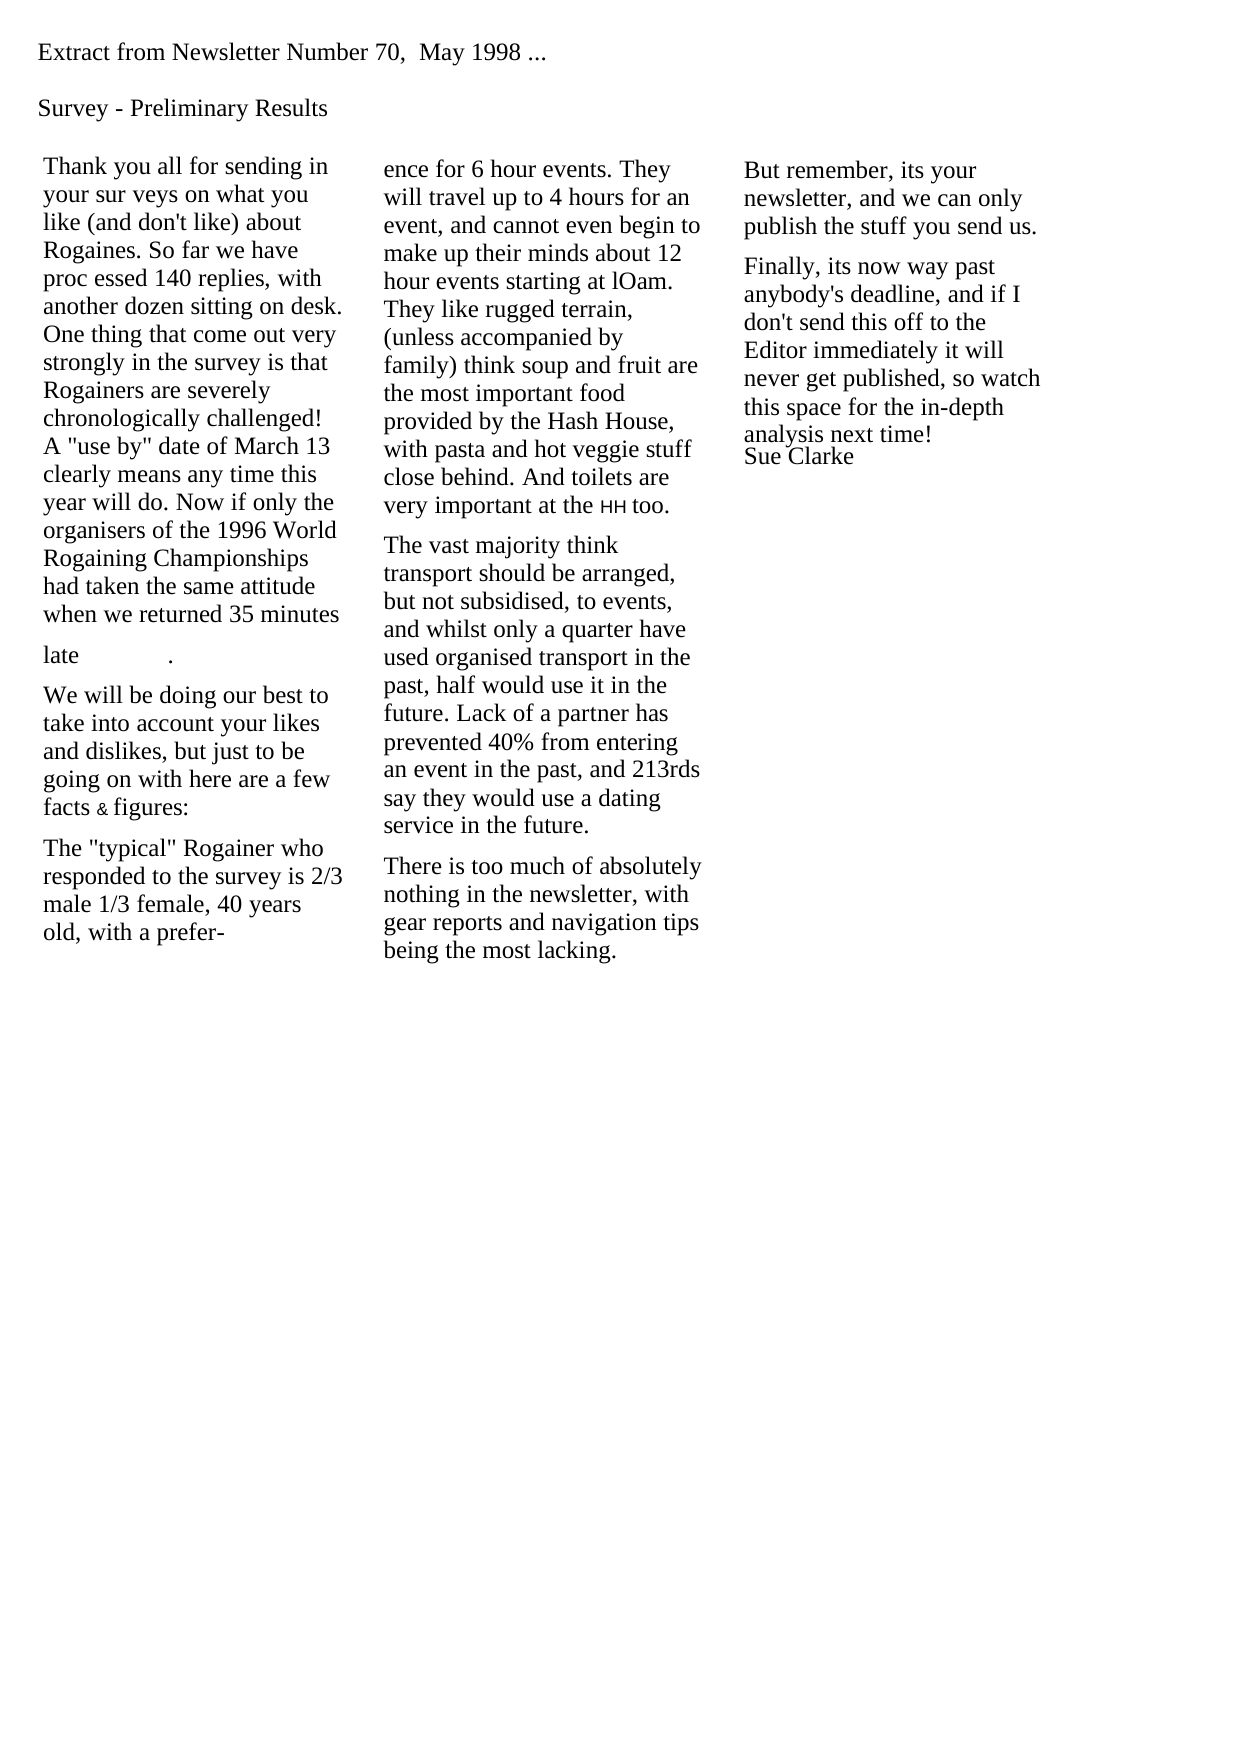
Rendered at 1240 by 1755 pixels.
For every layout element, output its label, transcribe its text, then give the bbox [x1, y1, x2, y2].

text ence for 6 hour events. They will travel up to 4 hours for an event, and cannot even begin to make up their minds about 12 hour events starting at lOam. They like rugged terrain, (unless accompanied by family) think soup and fruit are the most important food provided by the Hash House, with pasta and hot veggie stuff close behind. And toilets are very important at the HH too. [383, 154, 702, 519]
text Extract from Newsletter Number 70, May 1998 ... [37, 37, 1052, 66]
text But remember, its your newsletter, and we can only publish the stuff you send us. [744, 156, 1046, 240]
text The "typical" Rogainer who re­sponded to the survey is 2/3 male 1/3 female, 40 years old, with a prefer- [43, 796, 344, 908]
text We will be doing our best to take into account your likes and dislikes, but just to be going on with here are a few facts & figures: [43, 656, 344, 796]
text Finally, its now way past anybody's deadline, and if I don't send this off to the Editor immediately it will never get published, so watch this space for the in-depth analysis next time! [744, 240, 1046, 436]
text The vast majority think transport should be arranged, but not subsidised, to events, and whilst only a quarter have used organised transport in the past, half would use it in the future. Lack of a part­ner has prevented 40% from entering an event in the past, and 213rds say they would use a dating service in the future. [383, 519, 702, 827]
text Thank you all for sending in your sur­ veys on what you like (and don't like) about Rogaines. So far we have proc­ essed 140 replies, with another dozen sitting on desk. One thing that come out very strongly in the survey is that Rogainers are severely chronologi­cally challenged! A "use by" date of March 13 clearly means any time this year will do. Now if only the organis­ers of the 1996 World Rogaining Championships had taken the same attitude when we returned 35 minutes [43, 152, 344, 628]
text Sue Clarke [744, 442, 1046, 470]
text There is too much of absolutely nothing in the newsletter, with gear reports and navigation tips being the most lacking. [383, 827, 702, 939]
text Survey - Preliminary Results [37, 93, 1052, 122]
text late . [43, 628, 344, 656]
